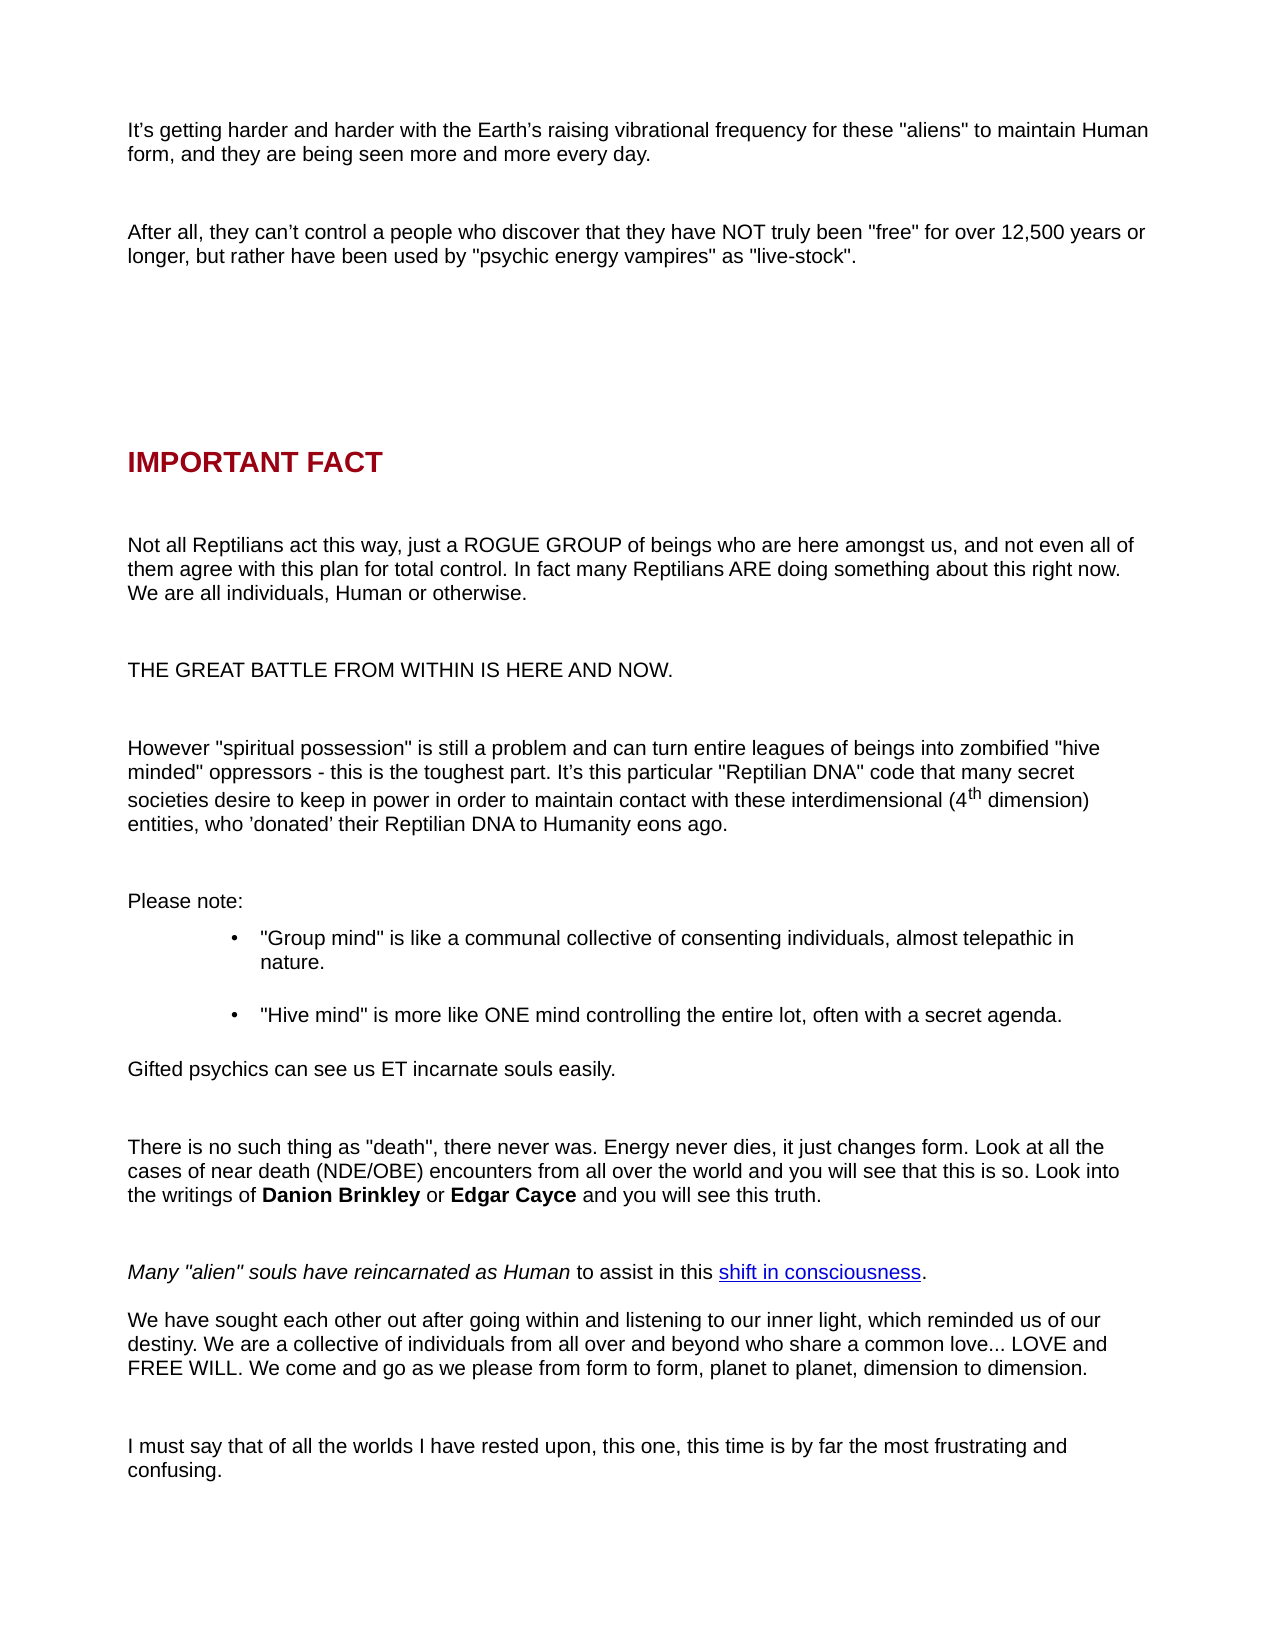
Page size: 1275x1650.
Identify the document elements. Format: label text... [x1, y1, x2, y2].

text Gifted psychics can see us ET incarnate souls easily. [127, 1057, 1154, 1081]
text After all, they can’t control a people who discover that they have NOT truly been "free" for over 12,500 years or longer, but rather have been used by "psychic energy vampires" as "live-stock". [127, 220, 1154, 268]
text Many "alien" souls have reincarnated as Human to assist in this shift in consciousness. We have sought each other out after going within and listening to our inner light, which reminded us of our destiny. We are a collective of individuals from all over and beyond who share a common love... LOVE and FREE WILL. We come and go as we please from form to form, planet to planet, dimension to dimension. [127, 1260, 1154, 1380]
text IMPORTANT FACT [127, 445, 1154, 479]
list "Group mind" is like a communal collective of consenting individuals, almost telepathic in nature. [231, 926, 1095, 974]
list "Hive mind" is more like ONE mind controlling the entire lot, often with a secret agenda. [231, 1003, 1095, 1027]
text Please note: [127, 889, 1154, 913]
text THE GREAT BATTLE FROM WITHIN IS HERE AND NOW. [127, 658, 1154, 682]
text There is no such thing as "death", there never was. Energy never dies, it just changes form. Look at all the cases of near death (NDE/OBE) encounters from all over the world and you will see that this is so. Look into the writings of Danion Brinkley or Edgar Cayce and you will see this truth. [127, 1134, 1154, 1206]
text I must say that of all the worlds I have rested upon, this one, this time is by far the most frustrating and confusing. [127, 1434, 1154, 1482]
text However "spiritual possession" is still a problem and can turn entire leagues of beings into zombified "hive minded" oppressors - this is the toughest part. It’s this particular "Reptilian DNA" code that many secret societies desire to keep in power in order to maintain contact with these interdimensional (4th dimension) entities, who ’donated’ their Reptilian DNA to Humanity eons ago. [127, 736, 1154, 836]
text Not all Reptilians act this way, just a ROGUE GROUP of beings who are here amongst us, and not even all of them agree with this plan for total control. In fact many Reptilians ARE doing something about this right now. We are all individuals, Human or otherwise. [127, 532, 1154, 604]
text It’s getting harder and harder with the Earth’s raising vibrational frequency for these "aliens" to maintain Human form, and they are being seen more and more every day. [127, 118, 1154, 166]
